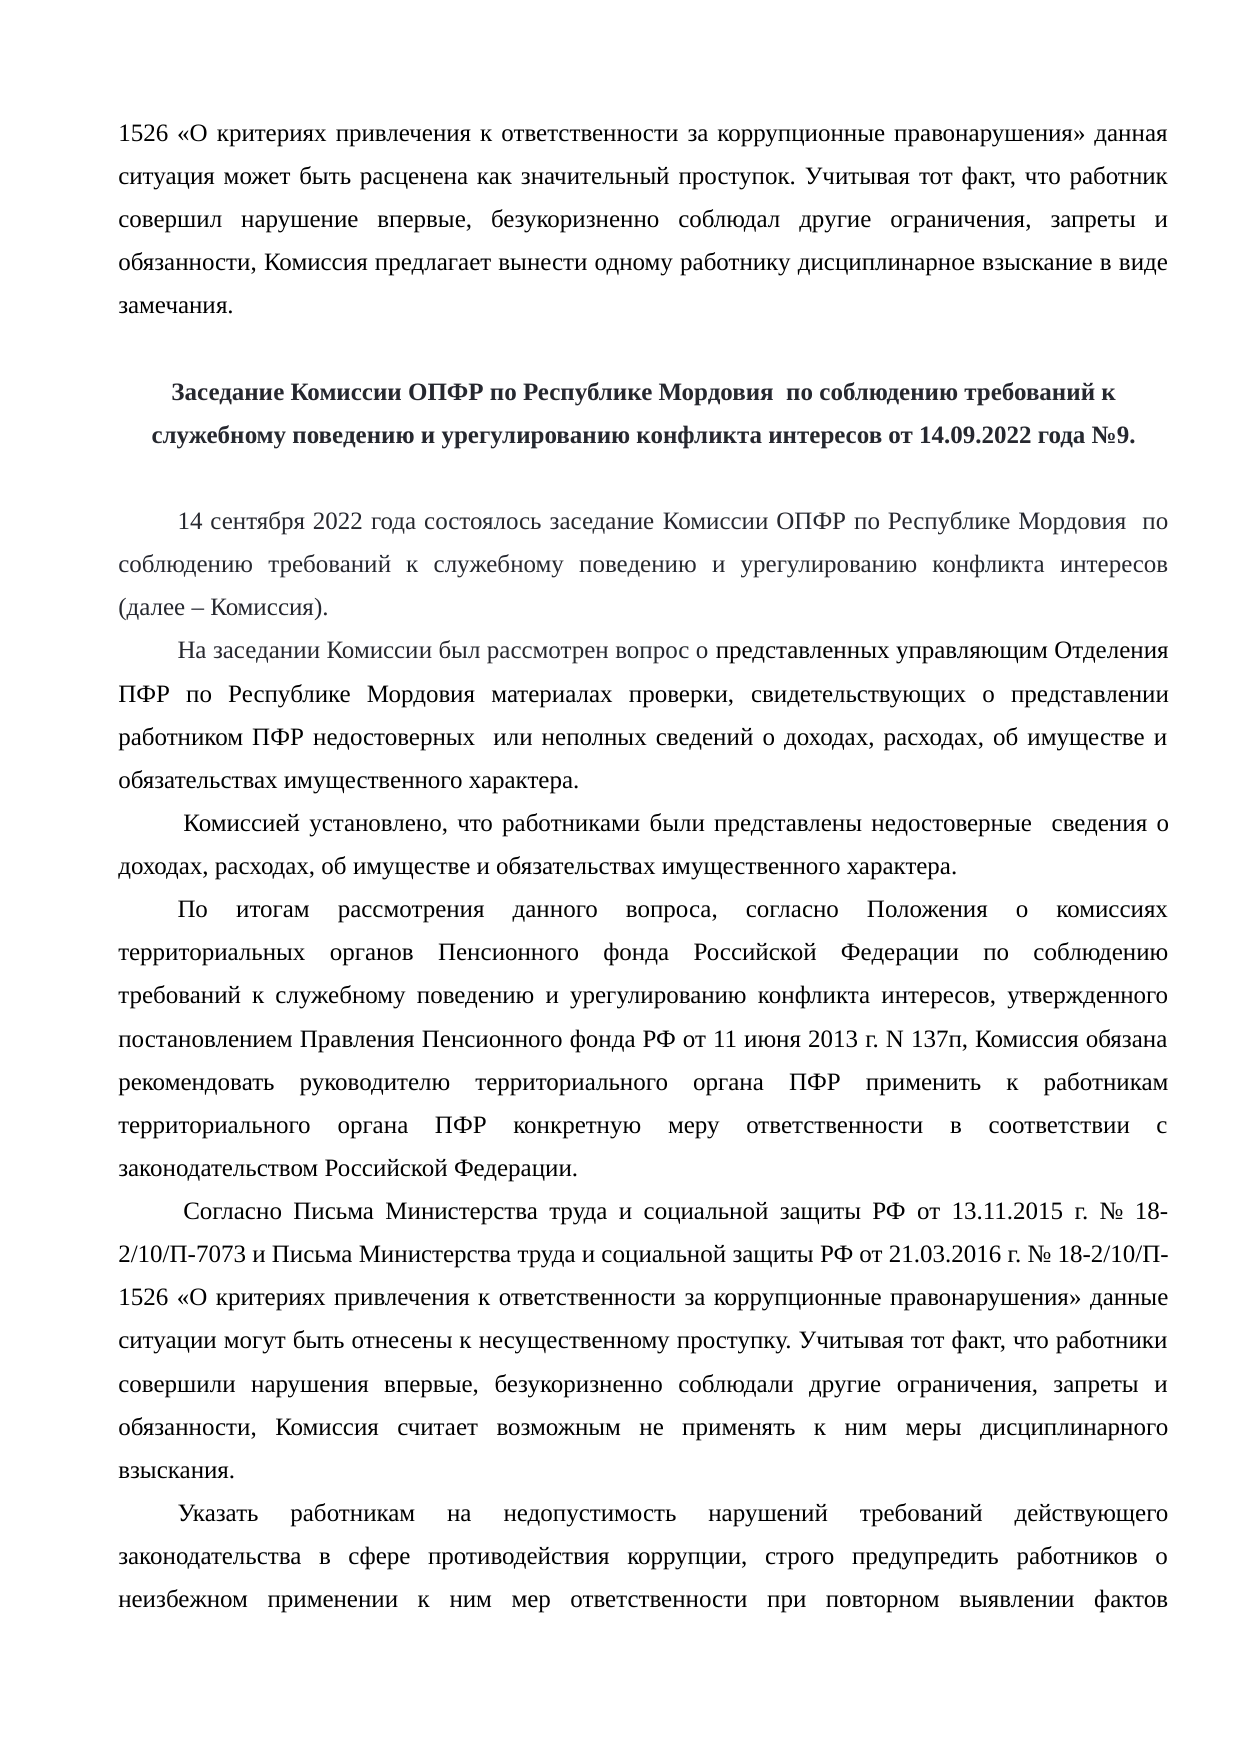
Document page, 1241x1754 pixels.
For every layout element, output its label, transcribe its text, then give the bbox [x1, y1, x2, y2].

subtitle По итогам рассмотрения данного вопроса, согласно Положения о комиссиях территориальных органов Пенсионного фонда Российской Федерации по соблюдению требований к служебному поведению и урегулированию конфликта интересов, утвержденного постановлением Правления Пенсионного фонда РФ от 11 июня 2013 г. N 137п, Комиссия обязана рекомендовать руководителю территориального органа ПФР применить к работникам территориального органа ПФР конкретную меру ответственности в соответствии с законодательством Российской Федерации. [118, 894, 1169, 1182]
subtitle 1526 «О критериях привлечения к ответственности за коррупционные правонарушения» данная ситуация может быть расценена как значительный проступок. Учитывая тот факт, что работник совершил нарушение впервые, безукоризненно соблюдал другие ограничения, запреты и обязанности, Комиссия предлагает вынести одному работнику дисциплинарное взыскание в виде замечания. [118, 118, 1169, 319]
text Согласно Письма Министерства труда и социальной защиты РФ от 13.11.2015 г. № 18-2/10/П-7073 и Письма Министерства труда и социальной защиты РФ от 21.03.2016 г. № 18-2/10/П-1526 «О критериях привлечения к ответственности за коррупционные правонарушения» данные ситуации могут быть отнесены к несущественному проступку. Учитывая тот факт, что работники совершили нарушения впервые, безукоризненно соблюдали другие ограничения, запреты и обязанности, Комиссия считает возможным не применять к ним меры дисциплинарного взыскания. [118, 1196, 1169, 1484]
subtitle Заседание Комиссии ОПФР по Республике Мордовия по соблюдению требований к служебному поведению и урегулированию конфликта интересов от 14.09.2022 года №9. [118, 377, 1169, 449]
subtitle На заседании Комиссии был рассмотрен вопрос о представленных управляющим Отделения ПФР по Республике Мордовия материалах проверки, свидетельствующих о представлении работником ПФР недостоверных или неполных сведений о доходах, расходах, об имуществе и обязательствах имущественного характера. [118, 636, 1169, 794]
subtitle Указать работникам на недопустимость нарушений требований действующего законодательства в сфере противодействия коррупции, строго предупредить работников о неизбежном применении к ним мер ответственности при повторном выявлении фактов [118, 1498, 1169, 1613]
subtitle Комиссией установлено, что работниками были представлены недостоверные сведения о доходах, расходах, об имуществе и обязательствах имущественного характера. [118, 808, 1169, 880]
subtitle 14 сентября 2022 года состоялось заседание Комиссии ОПФР по Республике Мордовия по соблюдению требований к служебному поведению и урегулированию конфликта интересов (далее – Комиссия). [118, 506, 1169, 621]
